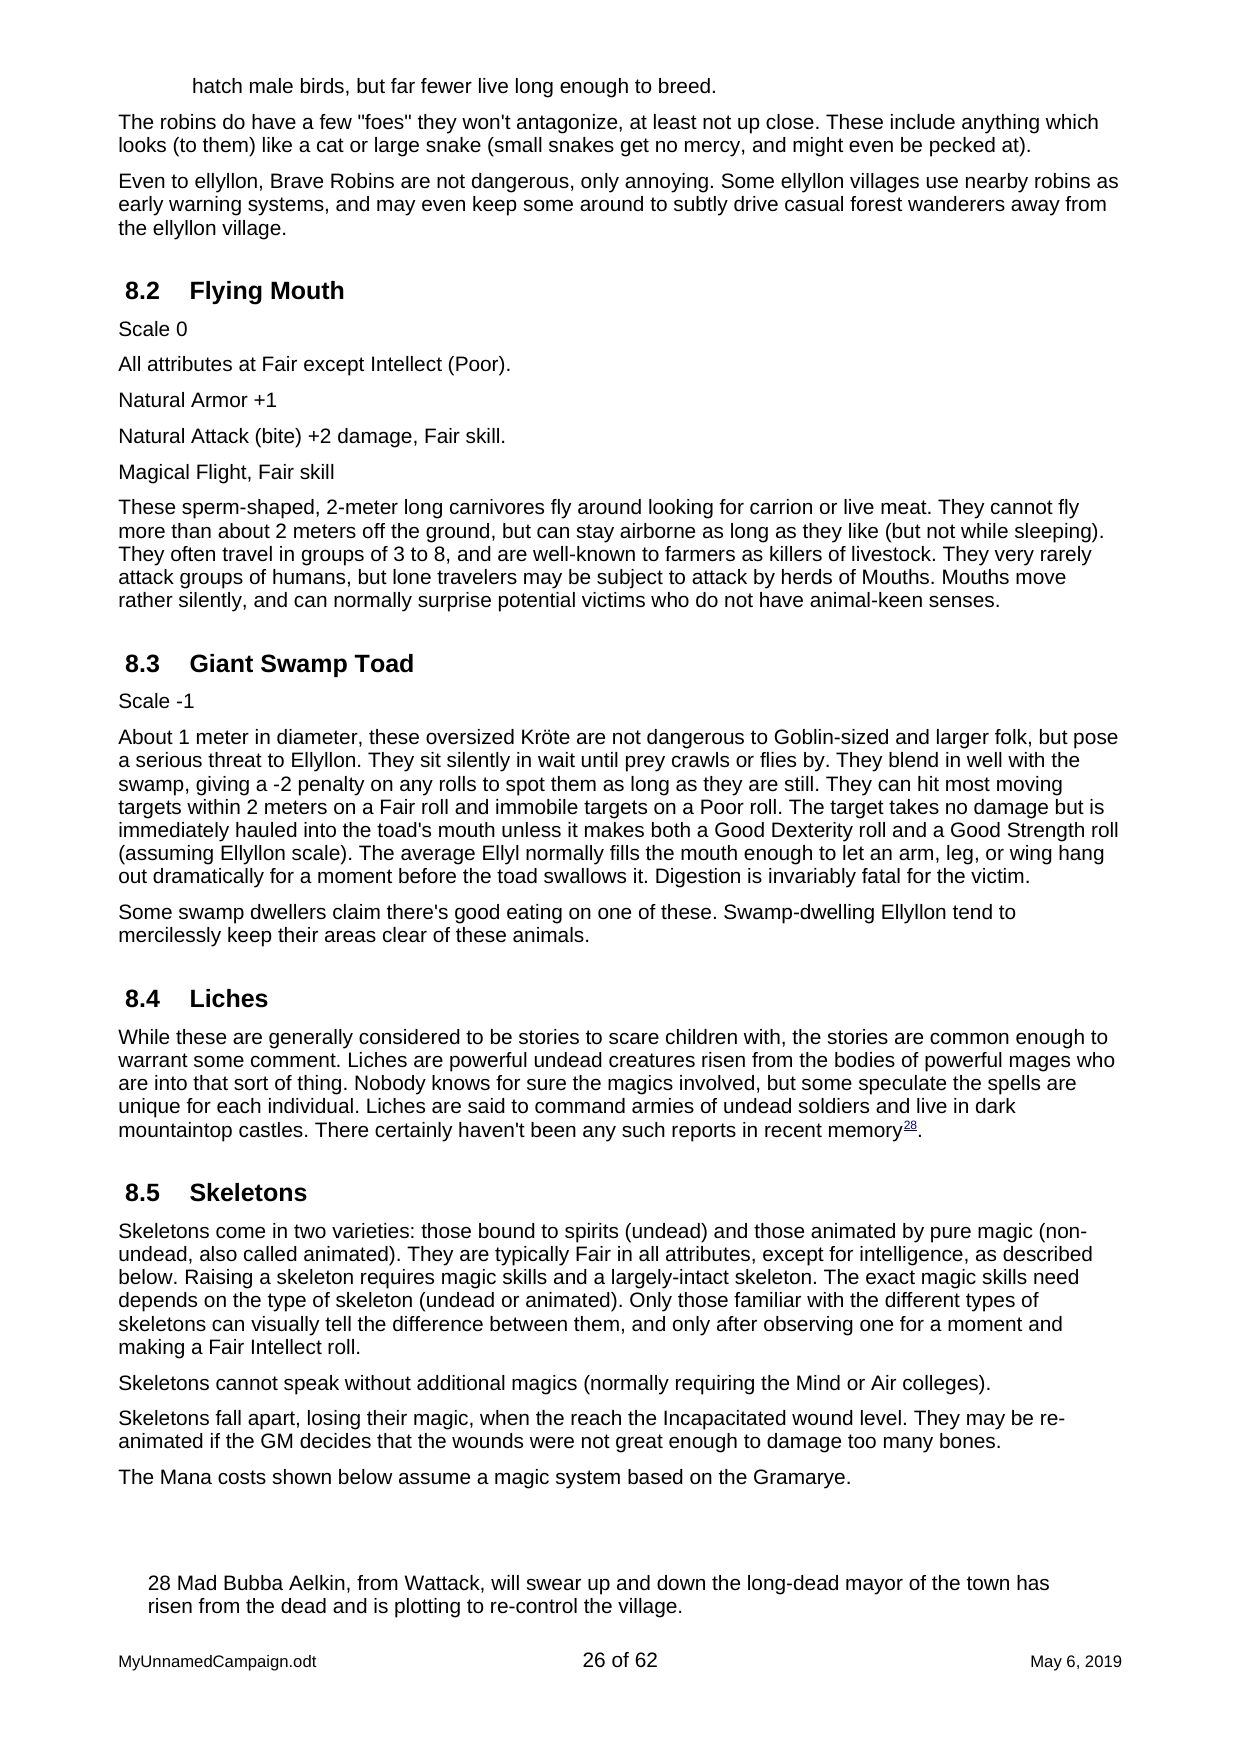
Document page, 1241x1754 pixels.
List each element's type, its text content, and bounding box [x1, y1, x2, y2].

text Skeletons cannot speak without additional magics (normally requiring the Mind or Air colleges). [118, 1371, 1123, 1394]
subtitle Skeletons [118, 1179, 1123, 1207]
text While these are generally considered to be stories to scare children with, the stories are common enough to warrant some comment. Liches are powerful undead creatures risen from the bodies of powerful mages who are into that sort of thing. Nobody knows for sure the magics involved, but some speculate the spells are unique for each individual. Liches are said to command armies of undead soldiers and live in dark mountaintop castles. There certainly haven't been any such reports in recent memory. [118, 1025, 1123, 1141]
text Skeletons come in two varieties: those bound to spirits (undead) and those animated by pure magic (non-undead, also called animated). They are typically Fair in all attributes, except for intelligence, as described below. Raising a skeleton requires magic skills and a largely-intact skeleton. The exact magic skills need depends on the type of skeleton (undead or animated). Only those familiar with the different types of skeletons can visually tell the difference between them, and only after observing one for a moment and making a Fair Intellect roll. [118, 1219, 1123, 1359]
text The robins do have a few "foes" they won't antagonize, at least not up close. These include anything which looks (to them) like a cat or large snake (small snakes get no mercy, and might even be pecked at). [118, 111, 1123, 157]
list hatch male birds, but far fewer live long enough to breed. [162, 75, 1123, 98]
text Scale 0 [118, 317, 1123, 341]
subtitle Liches [118, 985, 1123, 1013]
text About 1 meter in diameter, these oversized Kröte are not dangerous to Goblin-sized and larger folk, but pose a serious threat to Ellyllon. They sit silently in wait until prey crawls or flies by. They blend in well with the swamp, giving a -2 penalty on any rolls to spot them as long as they are still. They can hit most moving targets within 2 meters on a Fair roll and immobile targets on a Poor roll. The target takes no damage but is immediately hauled into the toad's mouth unless it makes both a Good Dexterity roll and a Good Strength roll (assuming Ellyllon scale). The average Ellyl normally fills the mouth enough to let an arm, leg, or wing hang out dramatically for a moment before the toad swallows it. Digestion is invariably fatal for the victim. [118, 726, 1123, 888]
text All attributes at Fair except Intellect (Poor). [118, 353, 1123, 376]
text Natural Attack (bite) +2 damage, Fair skill. [118, 424, 1123, 448]
text Magical Flight, Fair skill [118, 460, 1123, 483]
text These sperm-shaped, 2-meter long carnivores fly around looking for carrion or live meat. They cannot fly more than about 2 meters off the ground, but can stay airborne as long as they like (but not while sleeping). They often travel in groups of 3 to 8, and are well-known to farmers as killers of livestock. They very rarely attack groups of humans, but lone travelers may be subject to attack by herds of Mouths. Mouths move rather silently, and can normally surprise potential victims who do not have animal-keen senses. [118, 496, 1123, 612]
text Skeletons fall apart, losing their magic, when the reach the Incapacitated wound level. They may be re-animated if the GM decides that the wounds were not great enough to damage too many bones. [118, 1407, 1123, 1453]
text Scale -1 [118, 690, 1123, 713]
text The Mana costs shown below assume a magic system based on the Gramarye. [118, 1466, 1123, 1489]
text Some swamp dwellers claim there's good eating on one of these. Swamp-dwelling Ellyllon tend to mercilessly keep their areas clear of these animals. [118, 901, 1123, 947]
subtitle Giant Swamp Toad [118, 649, 1123, 677]
text Even to ellyllon, Brave Robins are not dangerous, only annoying. Some ellyllon villages use nearby robins as early warning systems, and may even keep some around to subtly drive casual forest wanderers away from the ellyllon village. [118, 170, 1123, 239]
subtitle Flying Mouth [118, 277, 1123, 305]
list Mad Bubba Aelkin, from Wattack, will swear up and down the long-dead mayor of the town has risen from the dead and is plotting to re-control the village. [148, 1572, 1093, 1618]
text Natural Armor +1 [118, 389, 1123, 412]
